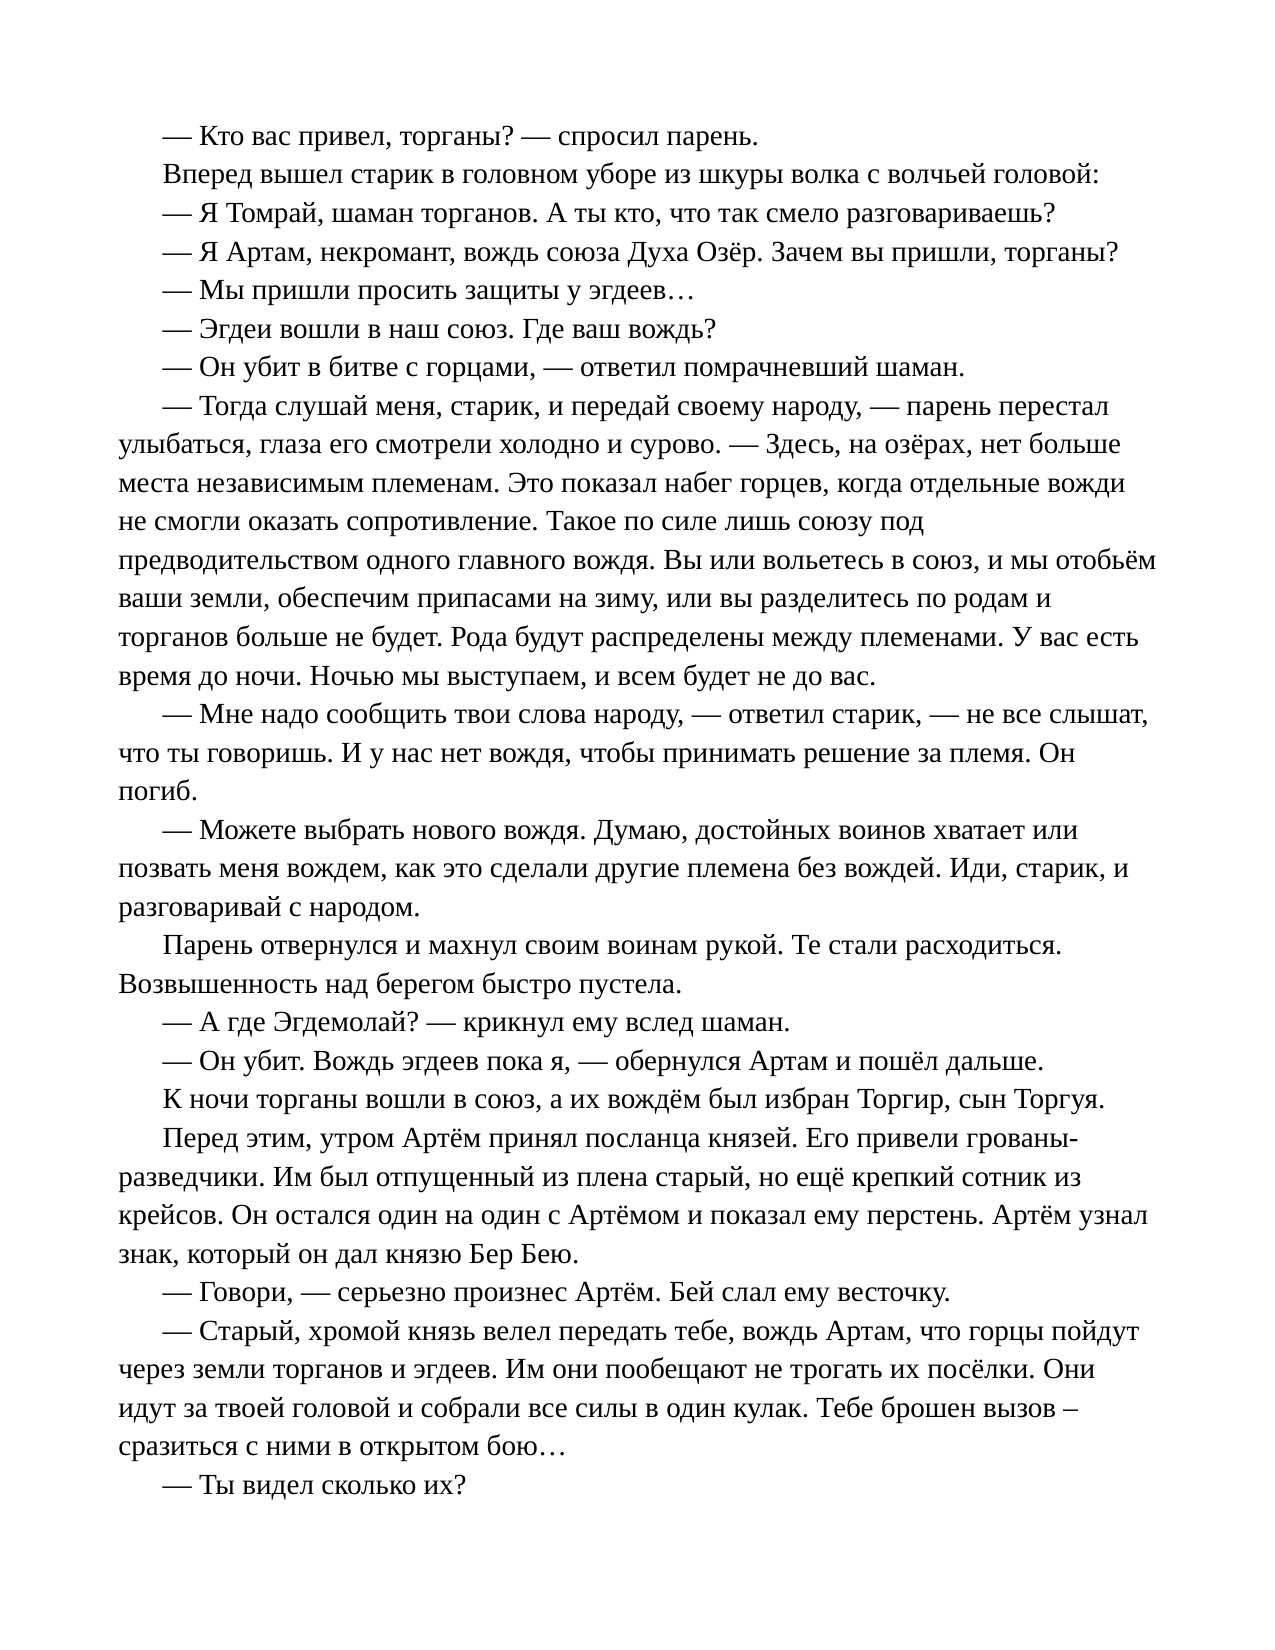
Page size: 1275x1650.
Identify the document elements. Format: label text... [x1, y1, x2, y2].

text — Мы пришли просить защиты у эгдеев… [118, 272, 1157, 306]
text — Старый, хромой князь велел передать тебе, вождь Артам, что горцы пойдут через земли торганов и эгдеев. Им они пообещают не трогать их посёлки. Они идут за твоей головой и собрали все силы в один кулак. Тебе брошен вызов – сразиться с ними в открытом бою… [118, 1313, 1157, 1462]
text — Эгдеи вошли в наш союз. Где ваш вождь? [118, 311, 1157, 344]
text — Он убит. Вождь эгдеев пока я, — обернулся Артам и пошёл дальше. [118, 1043, 1157, 1077]
text — Говори, — серьезно произнес Артём. Бей слал ему весточку. [118, 1274, 1157, 1308]
text — Можете выбрать нового вождя. Думаю, достойных воинов хватает или позвать меня вождем, как это сделали другие племена без вождей. Иди, старик, и разговаривай с народом. [118, 812, 1157, 922]
text Вперед вышел старик в головном уборе из шкуры волка с волчьей головой: [118, 157, 1157, 190]
text — Я Артам, некромант, вождь союза Духа Озёр. Зачем вы пришли, торганы? [118, 234, 1157, 267]
text — Я Томрай, шаман торганов. А ты кто, что так смело разговариваешь? [118, 195, 1157, 229]
text К ночи торганы вошли в союз, а их вождём был избран Торгир, сын Торгуя. [118, 1082, 1157, 1115]
text — Ты видел сколько их? [118, 1467, 1157, 1501]
text — Он убит в битве с горцами, — ответил помрачневший шаман. [118, 349, 1157, 383]
text — А где Эгдемолай? — крикнул ему вслед шаман. [118, 1004, 1157, 1038]
text — Мне надо сообщить твои слова народу, — ответил старик, — не все слышат, что ты говоришь. И у нас нет вождя, чтобы принимать решение за племя. Он погиб. [118, 696, 1157, 807]
text Парень отвернулся и махнул своим воинам рукой. Те стали расходиться. Возвышенность над берегом быстро пустела. [118, 927, 1157, 999]
text — Тогда слушай меня, старик, и передай своему народу, — парень перестал улыбаться, глаза его смотрели холодно и сурово. — Здесь, на озёрах, нет больше места независимым племенам. Это показал набег горцев, когда отдельные вожди не смогли оказать сопротивление. Такое по силе лишь союзу под предводительством одного главного вождя. Вы или вольетесь в союз, и мы отобьём ваши земли, обеспечим припасами на зиму, или вы разделитесь по родам и торганов больше не будет. Рода будут распределены между племенами. У вас есть время до ночи. Ночью мы выступаем, и всем будет не до вас. [118, 388, 1157, 691]
text Перед этим, утром Артём принял посланца князей. Его привели грованы-разведчики. Им был отпущенный из плена старый, но ещё крепкий сотник из крейсов. Он остался один на один с Артёмом и показал ему перстень. Артём узнал знак, который он дал князю Бер Бею. [118, 1120, 1157, 1269]
text — Кто вас привел, торганы? — спросил парень. [118, 118, 1157, 152]
